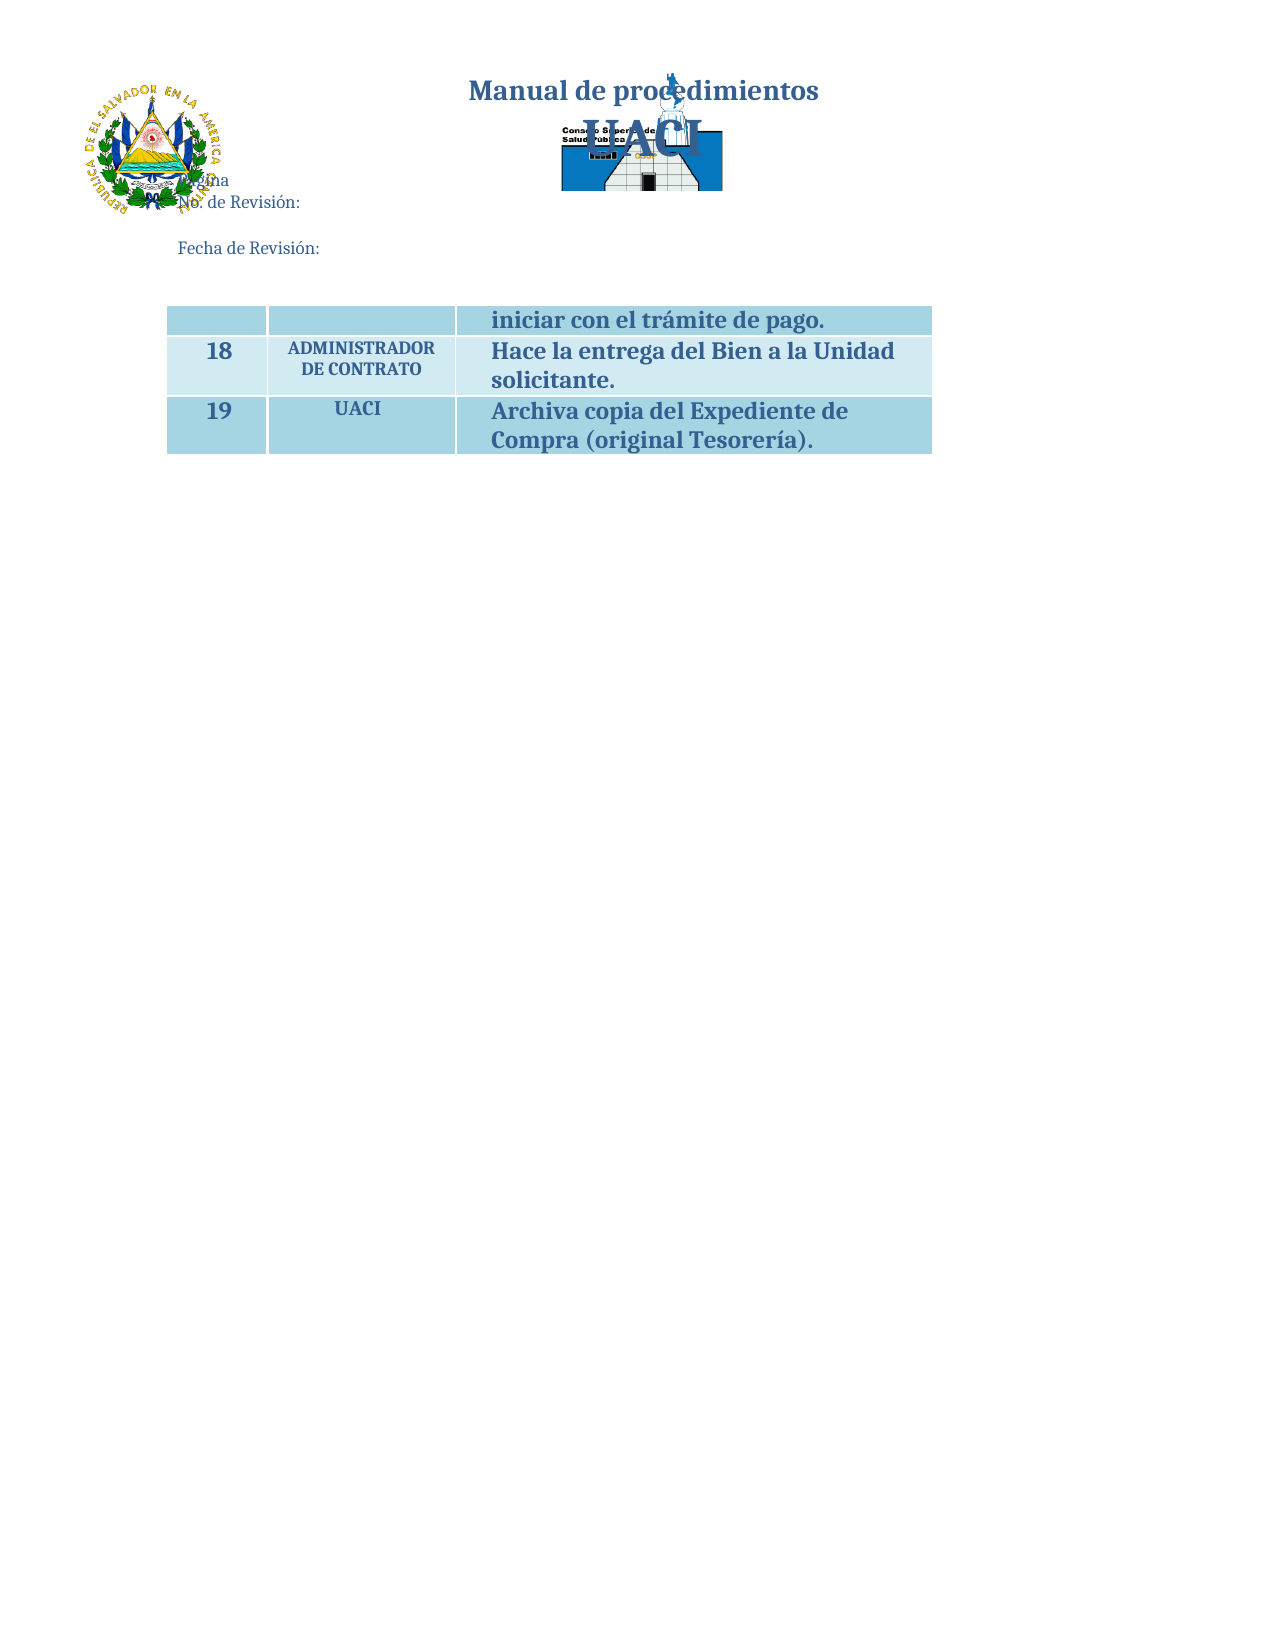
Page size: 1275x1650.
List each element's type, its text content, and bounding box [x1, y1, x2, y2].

table_cell 19 [167, 397, 266, 454]
table_cell Hace la entrega del Bien a la Unidad solicitante. [456, 337, 932, 395]
picture [84, 84, 221, 214]
table_cell Archiva copia del Expediente de Compra (original Tesorería). [457, 397, 932, 454]
table_cell 18 [167, 337, 267, 395]
table_cell [269, 306, 455, 335]
table_cell [167, 306, 266, 335]
table_cell ADMINISTRADOR DE CONTRATO [268, 337, 455, 395]
table_cell iniciar con el trámite de pago. [457, 306, 932, 335]
table_cell UACI [269, 397, 455, 454]
picture [561, 73, 723, 191]
